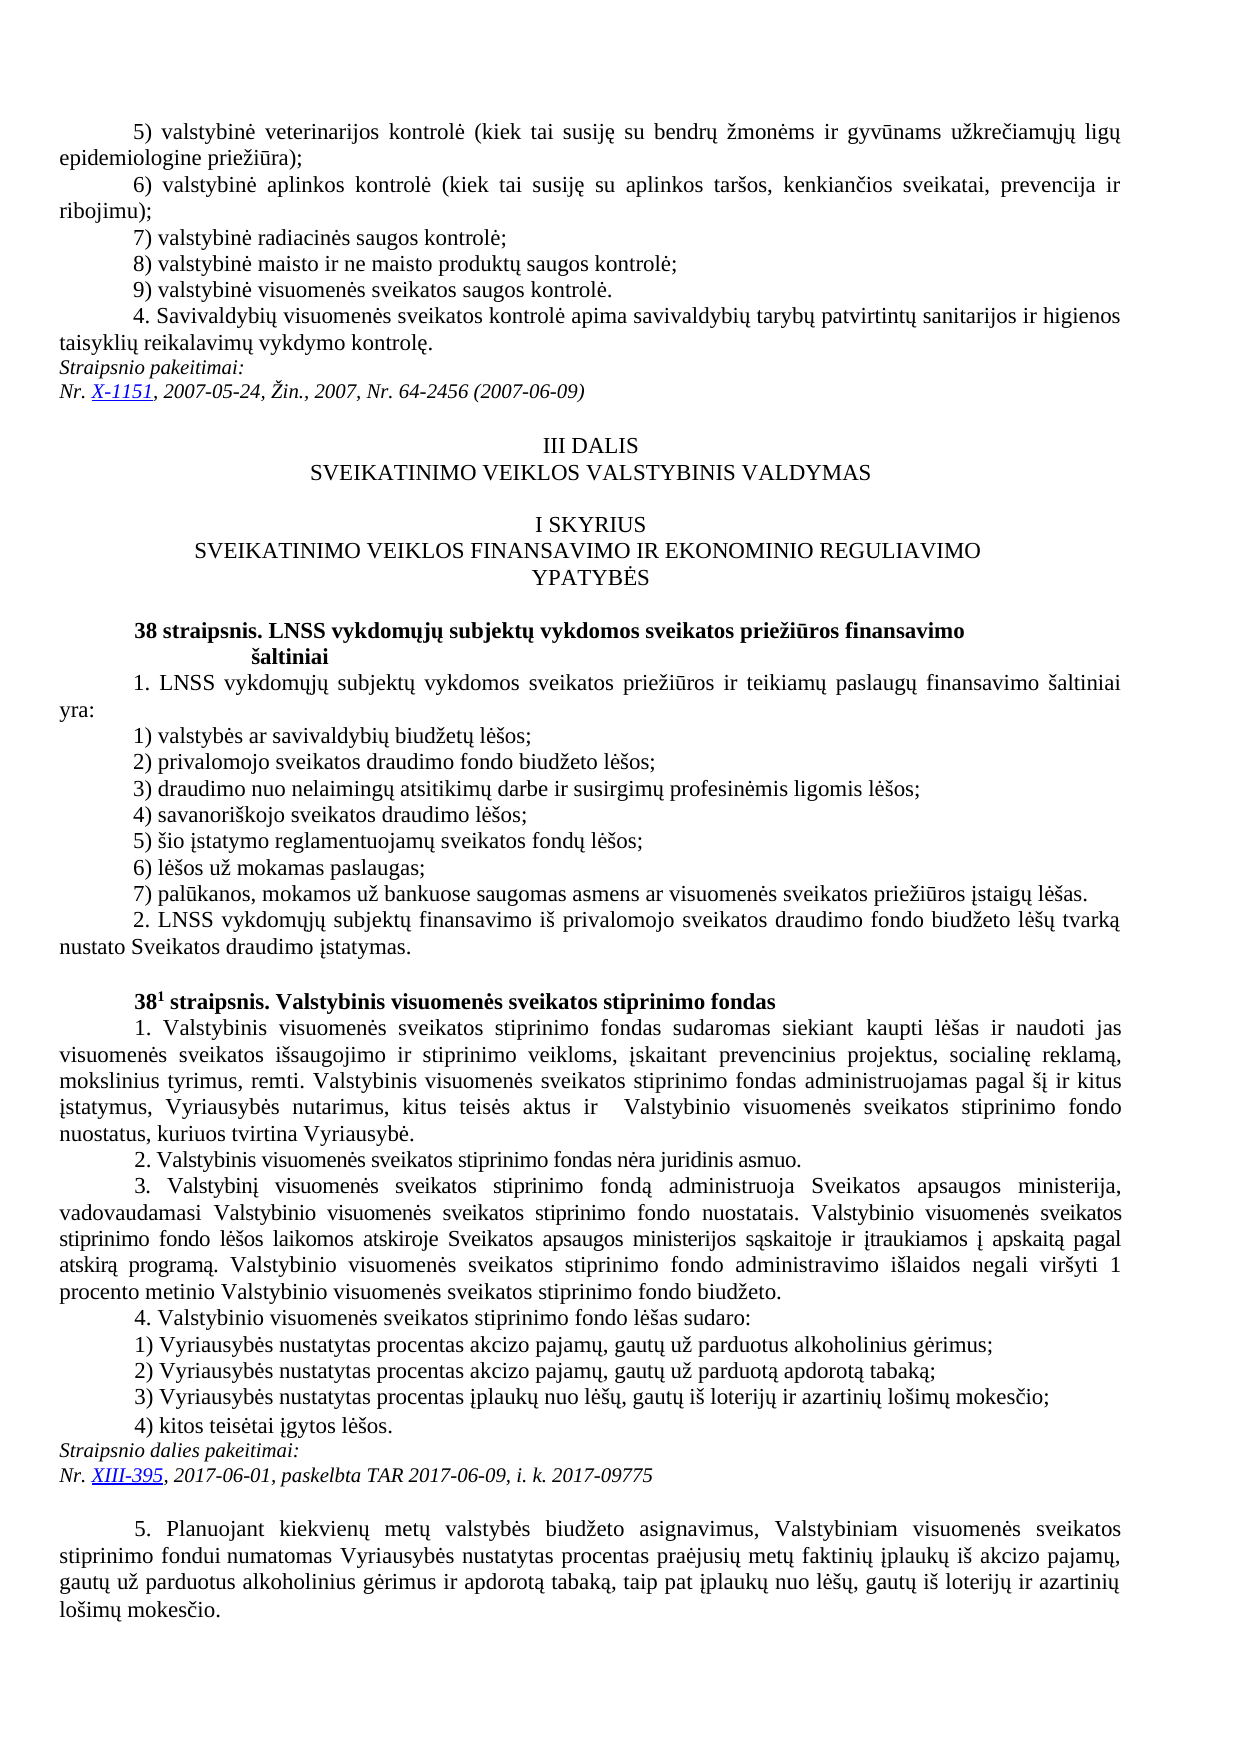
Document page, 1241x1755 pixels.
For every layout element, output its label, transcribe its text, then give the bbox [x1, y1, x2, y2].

text Nr. XIII-395, 2017-06-01, paskelbta TAR 2017-06-09, i. k. 2017-09775 [59, 1462, 1122, 1487]
text III DALIS [59, 432, 1122, 458]
text SVEIKATINIMO VEIKLOS FINANSAVIMO IR EKONOMINIO REGULIAVIMO [59, 538, 1122, 564]
text 5. Planuojant kiekvienų metų valstybės biudžeto asignavimus, Valstybiniam visuomenės sveikatos stiprinimo fondui numatomas Vyriausybės nustatytas procentas praėjusių metų faktinių įplaukų iš akcizo pajamų, gautų už parduotus alkoholinius gėrimus ir apdorotą tabaką, taip pat įplaukų nuo lėšų, gautų iš loterijų ir azartinių lošimų mokesčio. [59, 1515, 1122, 1623]
text 1) valstybės ar savivaldybių biudžetų lėšos; [59, 722, 1122, 748]
text 4) savanoriškojo sveikatos draudimo lėšos; [59, 801, 1122, 827]
text 2) Vyriausybės nustatytas procentas akcizo pajamų, gautų už parduotą apdorotą tabaką; [59, 1357, 1122, 1383]
text Nr. X-1151, 2007-05-24, Žin., 2007, Nr. 64-2456 (2007-06-09) [59, 379, 1122, 403]
text I SKYRIUS [59, 511, 1122, 538]
text 7) valstybinė radiacinės saugos kontrolė; [59, 223, 1122, 250]
text 1. LNSS vykdomųjų subjektų vykdomos sveikatos priežiūros ir teikiamų paslaugų finansavimo šaltiniai yra: [59, 669, 1122, 722]
text 2) privalomojo sveikatos draudimo fondo biudžeto lėšos; [59, 748, 1122, 775]
text Straipsnio pakeitimai: [59, 355, 1122, 379]
text 8) valstybinė maisto ir ne maisto produktų saugos kontrolė; [59, 250, 1122, 276]
text 3) Vyriausybės nustatytas procentas įplaukų nuo lėšų, gautų iš loterijų ir azartinių lošimų mokesčio; [59, 1383, 1122, 1410]
text 4) kitos teisėtai įgytos lėšos. [59, 1410, 1122, 1438]
text 4. Savivaldybių visuomenės sveikatos kontrolė apima savivaldybių tarybų patvirtintų sanitarijos ir higienos taisyklių reikalavimų vykdymo kontrolę. [59, 303, 1122, 355]
text 1) Vyriausybės nustatytas procentas akcizo pajamų, gautų už parduotus alkoholinius gėrimus; [59, 1331, 1122, 1357]
text 1. Valstybinis visuomenės sveikatos stiprinimo fondas sudaromas siekiant kaupti lėšas ir naudoti jas visuomenės sveikatos išsaugojimo ir stiprinimo veikloms, įskaitant prevencinius projektus, socialinę reklamą, mokslinius tyrimus, remti. Valstybinis visuomenės sveikatos stiprinimo fondas administruojamas pagal šį ir kitus įstatymus, Vyriausybės nutarimus, kitus teisės aktus ir Valstybinio visuomenės sveikatos stiprinimo fondo nuostatus, kuriuos tvirtina Vyriausybė. [59, 1014, 1122, 1146]
text 3. Valstybinį visuomenės sveikatos stiprinimo fondą administruoja Sveikatos apsaugos ministerija, vadovaudamasi Valstybinio visuomenės sveikatos stiprinimo fondo nuostatais. Valstybinio visuomenės sveikatos stiprinimo fondo lėšos laikomos atskiroje Sveikatos apsaugos ministerijos sąskaitoje ir įtraukiamos į apskaitą pagal atskirą programą. Valstybinio visuomenės sveikatos stiprinimo fondo administravimo išlaidos negali viršyti 1 procento metinio Valstybinio visuomenės sveikatos stiprinimo fondo biudžeto. [59, 1172, 1122, 1304]
text 5) šio įstatymo reglamentuojamų sveikatos fondų lėšos; [59, 827, 1122, 854]
text SVEIKATINIMO VEIKLOS VALSTYBINIS VALDYMAS [59, 458, 1122, 485]
text 3) draudimo nuo nelaimingų atsitikimų darbe ir susirgimų profesinėmis ligomis lėšos; [59, 775, 1122, 801]
text 381 straipsnis. Valstybinis visuomenės sveikatos stiprinimo fondas [59, 988, 1122, 1014]
text 6) lėšos už mokamas paslaugas; [59, 854, 1122, 880]
text 6) valstybinė aplinkos kontrolė (kiek tai susiję su aplinkos taršos, kenkiančios sveikatai, prevencija ir ribojimu); [59, 171, 1122, 223]
text 2. LNSS vykdomųjų subjektų finansavimo iš privalomojo sveikatos draudimo fondo biudžeto lėšų tvarką nustato Sveikatos draudimo įstatymas. [59, 907, 1122, 959]
text 2. Valstybinis visuomenės sveikatos stiprinimo fondas nėra juridinis asmuo. [59, 1146, 1122, 1172]
text 38 straipsnis. LNSS vykdomųjų subjektų vykdomos sveikatos priežiūros finansavimo [134, 617, 1122, 643]
text 9) valstybinė visuomenės sveikatos saugos kontrolė. [59, 276, 1122, 303]
text 4. Valstybinio visuomenės sveikatos stiprinimo fondo lėšas sudaro: [59, 1304, 1122, 1331]
text Straipsnio dalies pakeitimai: [59, 1438, 1122, 1462]
text šaltiniai [251, 643, 1122, 669]
text 7) palūkanos, mokamos už bankuose saugomas asmens ar visuomenės sveikatos priežiūros įstaigų lėšas. [59, 880, 1122, 907]
text YPATYBĖS [59, 564, 1122, 590]
text 5) valstybinė veterinarijos kontrolė (kiek tai susiję su bendrų žmonėms ir gyvūnams užkrečiamųjų ligų epidemiologine priežiūra); [59, 118, 1122, 171]
